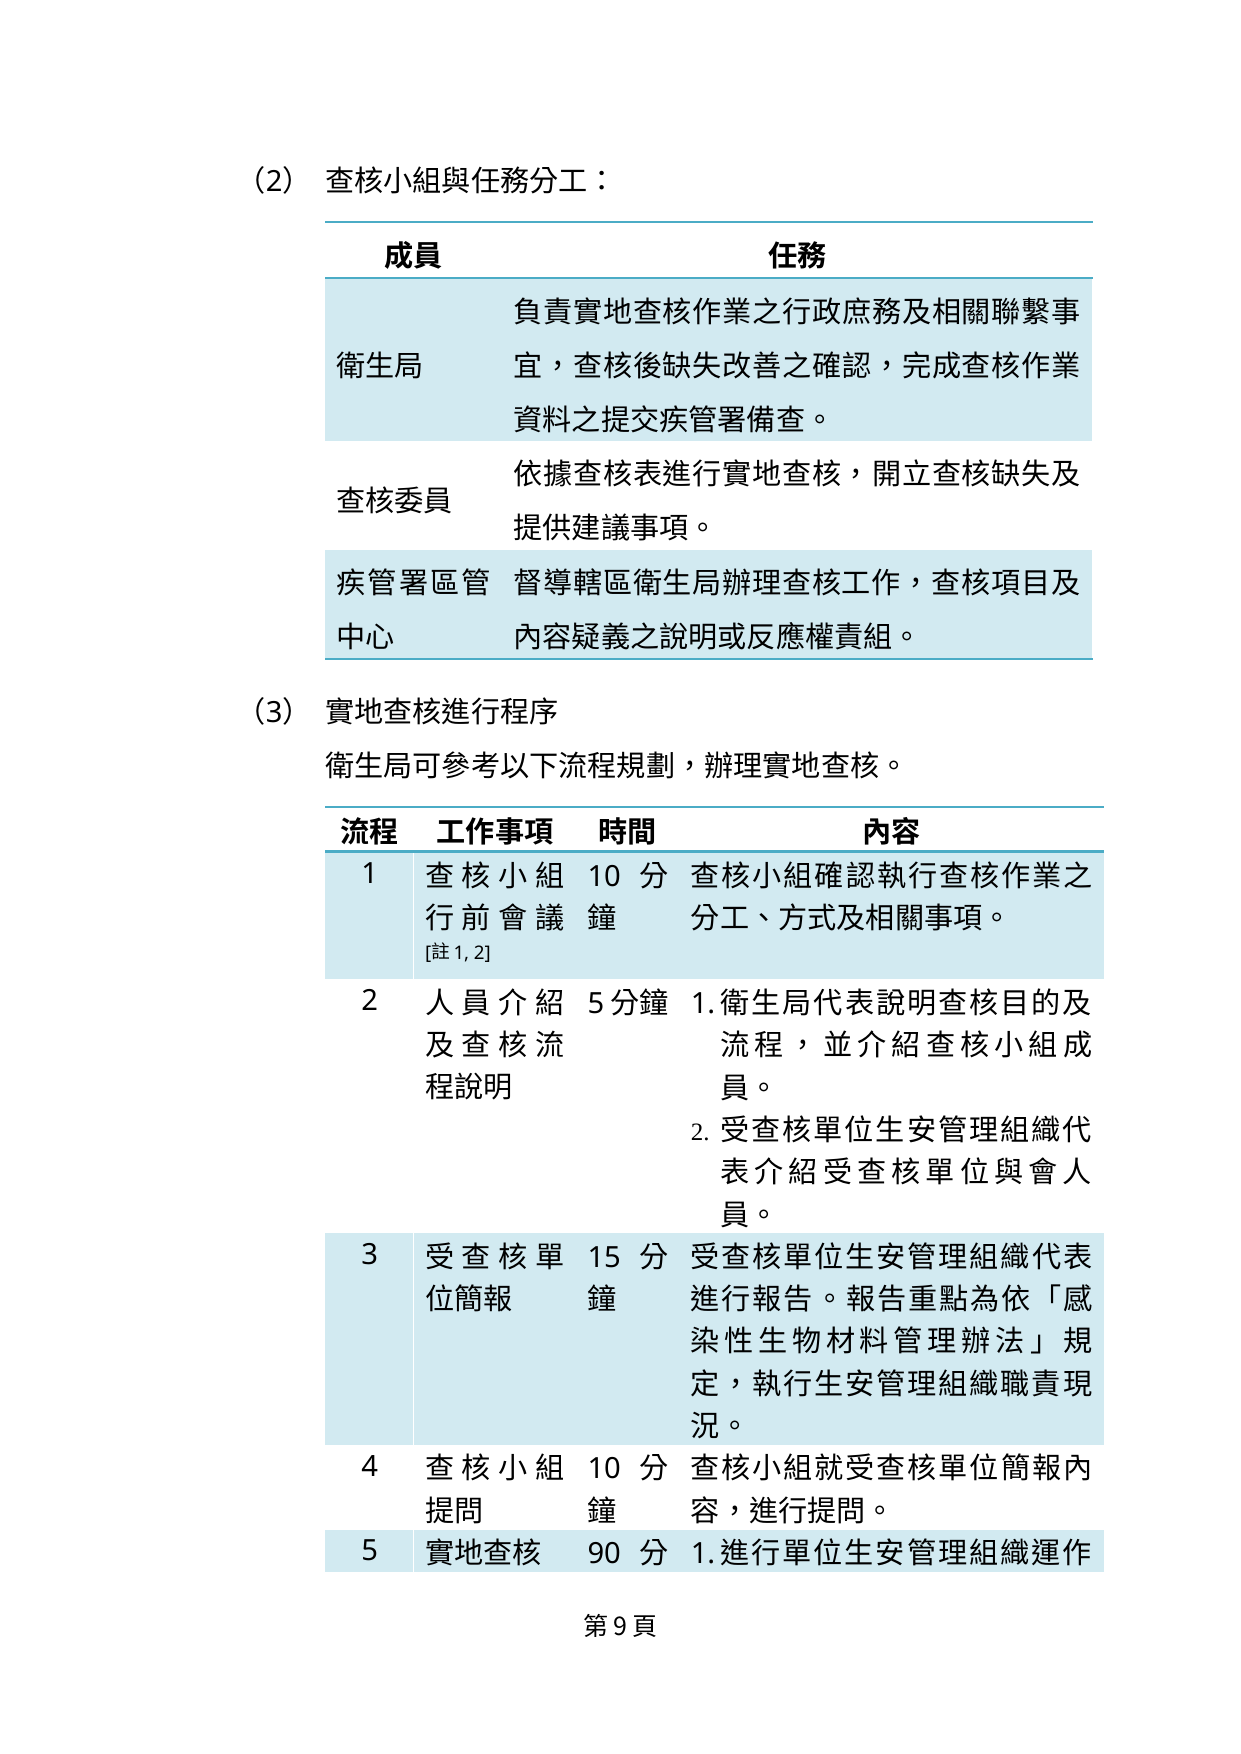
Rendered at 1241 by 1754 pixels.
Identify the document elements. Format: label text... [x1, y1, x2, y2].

table_cell 10分鐘 [576, 1445, 679, 1529]
table_cell 查核小組確認執行查核作業之分工、方式及相關事項。 [679, 853, 1104, 979]
table_cell 15分鐘 [576, 1233, 679, 1445]
table_cell 5 [325, 1530, 413, 1572]
table_cell 依據查核表進行實地查核，開立查核缺失及提供建議事項。 [502, 441, 1092, 550]
table_cell 查核小組就受查核單位簡報內容，進行提問。 [679, 1445, 1104, 1529]
table_cell 督導轄區衛生局辦理查核工作，查核項目及內容疑義之說明或反應權責組。 [502, 550, 1092, 658]
table_cell 5分鐘 [576, 980, 679, 1233]
table_cell 查核委員 [325, 441, 502, 550]
table_cell 10分鐘 [576, 853, 679, 979]
table_cell 查核小組提問 [414, 1445, 576, 1529]
table_cell 負責實地查核作業之行政庶務及相關聯繫事宜，查核後缺失改善之確認，完成查核作業資料之提交疾管署備查。 [502, 279, 1092, 441]
table_cell 進行單位生安管理組織運作及管理之查核。 查核小組抽查1間以上實驗室/保存場所，依查核表之查核項目進行重點查核(視時間狀況，無須查核全部項目)。 由受查核單位生安管理組織代表、被抽查實驗室/保存場所主管或指派人員，對應說明及回答查核小組所提問題。 [679, 1530, 1104, 1572]
list 實地查核進行程序 [236, 679, 1092, 733]
table_header 任務 [502, 223, 1092, 277]
table_cell 3 [325, 1233, 413, 1445]
table_cell 查核小組行前會議[註1, 2] [414, 853, 576, 979]
table_header 成員 [325, 223, 502, 277]
table_header 流程 [325, 808, 413, 850]
table_cell 4 [325, 1445, 413, 1529]
table_cell 90分 [576, 1530, 679, 1572]
table_cell 實地查核 [414, 1530, 576, 1572]
list 查核小組與任務分工： [236, 148, 1092, 202]
table_header 時間 [576, 808, 679, 850]
text 衛生局可參考以下流程規劃，辦理實地查核。 [325, 733, 1092, 787]
table_header 內容 [679, 808, 1104, 850]
table_cell 受查核單位簡報 [414, 1233, 576, 1445]
table_cell 受查核單位生安管理組織代表進行報告。報告重點為依「感染性生物材料管理辦法」規定，執行生安管理組織職責現況。 [679, 1233, 1104, 1445]
table_cell 衛生局代表說明查核目的及流程，並介紹查核小組成員。 受查核單位生安管理組織代表介紹受查核單位與會人員。 [679, 980, 1104, 1233]
table_cell 人員介紹及查核流程說明 [414, 980, 576, 1233]
table_cell 衛生局 [325, 279, 502, 441]
table_cell 1 [325, 853, 413, 979]
table_cell 2 [325, 980, 413, 1233]
table_cell 疾管署區管中心 [325, 550, 502, 658]
table_header 工作事項 [414, 808, 576, 850]
